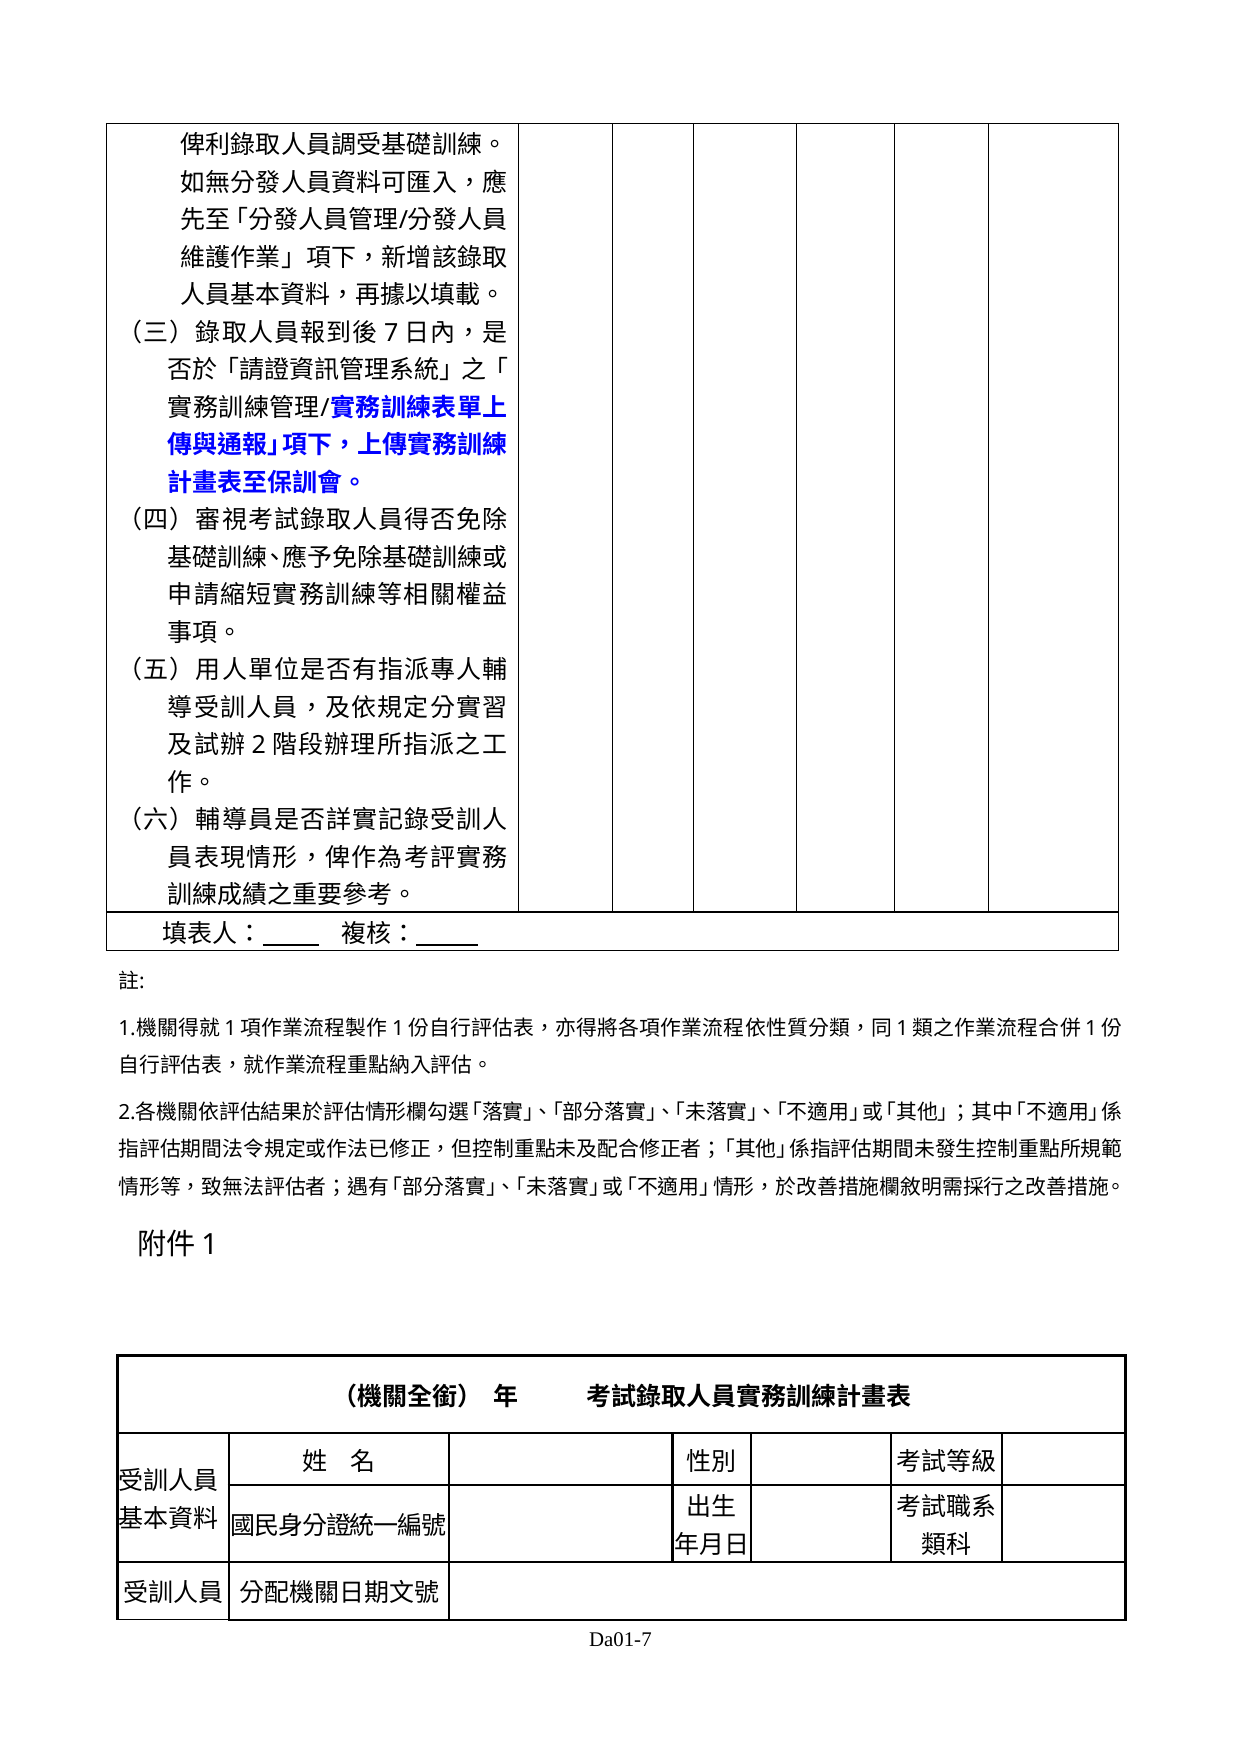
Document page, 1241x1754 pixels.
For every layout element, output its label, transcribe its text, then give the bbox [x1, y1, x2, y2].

table_cell 填表人： 複核： [107, 913, 1118, 950]
table_cell [613, 124, 693, 911]
table_cell 考試職系 類科 [892, 1486, 1001, 1561]
table_cell 受訓人員 [119, 1563, 228, 1618]
text 2.各機關依評估結果於評估情形欄勾選「落實」、「部分落實」、「未落實」、「不適用」或「其他」；其中「不適用」係指評估期間法令規定或作法已修正，但控制重點未及配合修正者；「其他」係指評估期間未發生控制重點所規範情形等，致無法評估者；遇有「部分落實」、「未落實」或「不適用」情形，於改善措施欄敘明需採行之改善措施。 [118, 1092, 1122, 1204]
table_cell 性別 [674, 1434, 750, 1484]
table_cell 考試等級 [892, 1434, 1001, 1484]
text 註: [118, 960, 1122, 998]
table_cell 出生 年月日 [674, 1486, 750, 1561]
table_cell [450, 1563, 1124, 1618]
table_header （機關全銜） 年 考試錄取人員實務訓練計畫表 [119, 1357, 1124, 1432]
table_cell [694, 124, 796, 911]
table_cell [752, 1434, 890, 1484]
table_cell [989, 124, 1118, 911]
table_cell [450, 1486, 671, 1561]
table_cell 姓 名 [230, 1434, 448, 1484]
table_cell 受訓人員 基本資料 [119, 1434, 228, 1561]
text 附件1 [137, 1204, 1122, 1279]
table_cell [797, 124, 894, 911]
table_cell [1003, 1434, 1124, 1484]
table_cell [519, 124, 612, 911]
table_cell [895, 124, 988, 911]
table_cell [450, 1434, 671, 1484]
table_cell [1003, 1486, 1124, 1561]
table_cell [752, 1486, 890, 1561]
text 1.機關得就1項作業流程製作1份自行評估表，亦得將各項作業流程依性質分類，同1類之作業流程合併1份自行評估表，就作業流程重點納入評估。 [118, 1007, 1122, 1082]
table_cell 俾利錄取人員調受基礎訓練。如無分發人員資料可匯入，應先至「分發人員管理/分發人員維護作業」項下，新增該錄取人員基本資料，再據以填載。 （三）錄取人員報到後7日內，是否於「請證資訊管理系統」之「實務訓練管理/實務訓練表單上傳與通報」項下，上傳實務訓練計畫表至保訓會。 （四）審視考試錄取人員得否免除基礎訓練、應予免除基礎訓練或申請縮短實務訓練等相關權益事項。 （五）用人單位是否有指派專人輔導受訓人員，及依規定分實習及試辦2階段辦理所指派之工作。 （六）輔導員是否詳實記錄受訓人員表現情形，俾作為考評實務訓練成績之重要參考。 [107, 124, 518, 911]
table_cell 國民身分證統一編號 [230, 1486, 448, 1561]
table_cell 分配機關日期文號 [230, 1563, 448, 1618]
